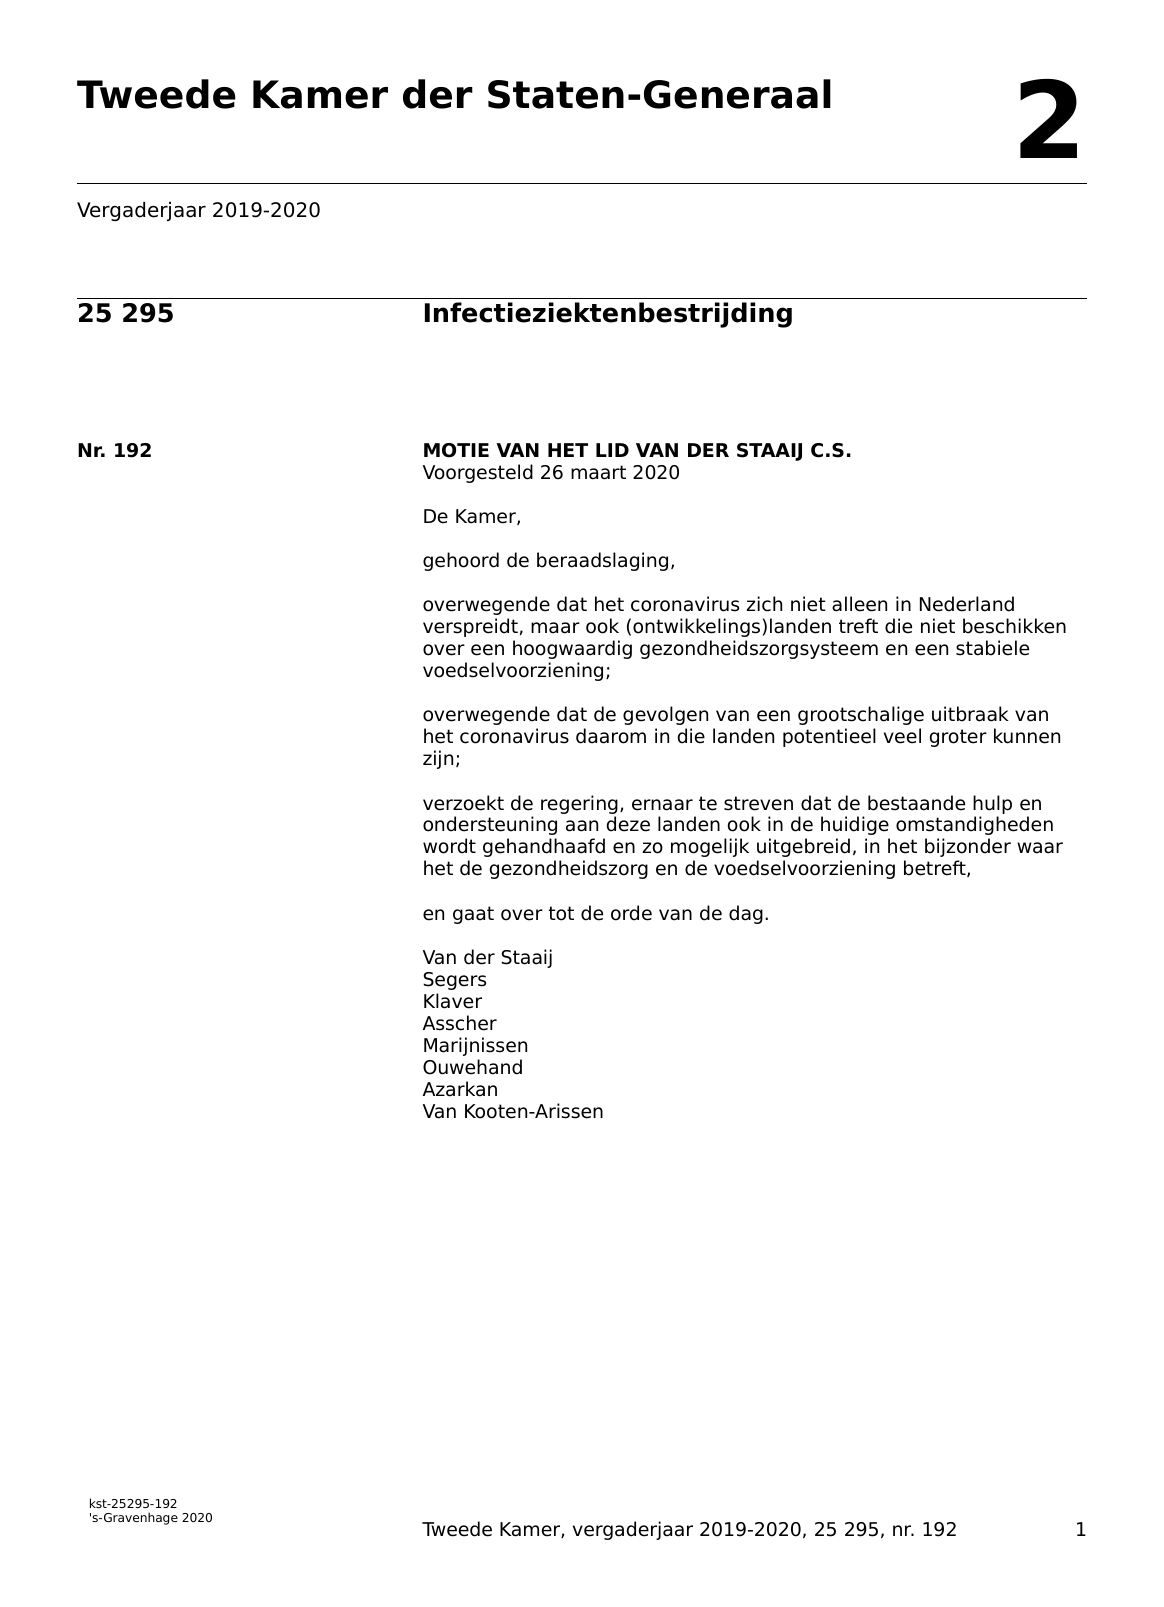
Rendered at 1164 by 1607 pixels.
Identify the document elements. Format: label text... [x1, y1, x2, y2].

text Asscher [422, 1013, 1087, 1034]
table_cell Vergaderjaar 2019-2020 [77, 184, 1087, 298]
text overwegende dat de gevolgen van een grootschalige uitbraak van het coronavirus daarom in die landen potentieel veel groter kunnen zijn; [422, 704, 1087, 770]
text kst-25295-192 [88, 1497, 323, 1511]
text Van der Staaij [422, 947, 1087, 969]
text Ouwehand [422, 1057, 1087, 1078]
table_header Tweede Kamer der Staten-Generaal [77, 59, 886, 183]
subtitle 25 295 Infectieziektenbestrijding [77, 299, 1087, 329]
text Azarkan [422, 1078, 1087, 1101]
text gehoord de beraadslaging, [422, 550, 1087, 572]
table_header 2 [886, 59, 1087, 183]
text Marijnissen [422, 1034, 1087, 1057]
text verzoekt de regering, ernaar te streven dat de bestaande hulp en ondersteuning aan deze landen ook in de huidige omstandigheden wordt gehandhaafd en zo mogelijk uitgebreid, in het bijzonder waar het de gezondheidszorg en de voedselvoorziening betreft, [422, 792, 1087, 880]
subtitle Nr. 192 MOTIE VAN HET LID VAN DER STAAIJ C.S. [77, 440, 1087, 462]
text Segers [422, 969, 1087, 991]
text Klaver [422, 991, 1087, 1013]
text Voorgesteld 26 maart 2020 [422, 462, 1087, 484]
text overwegende dat het coronavirus zich niet alleen in Nederland verspreidt, maar ook (ontwikkelings)landen treft die niet beschikken over een hoogwaardig gezondheidszorgsysteem en een stabiele voedselvoorziening; [422, 594, 1087, 682]
text De Kamer, [422, 506, 1087, 528]
text 's-Gravenhage 2020 [88, 1511, 323, 1525]
text Van Kooten-Arissen [422, 1101, 1087, 1122]
text en gaat over tot de orde van de dag. [422, 902, 1087, 924]
